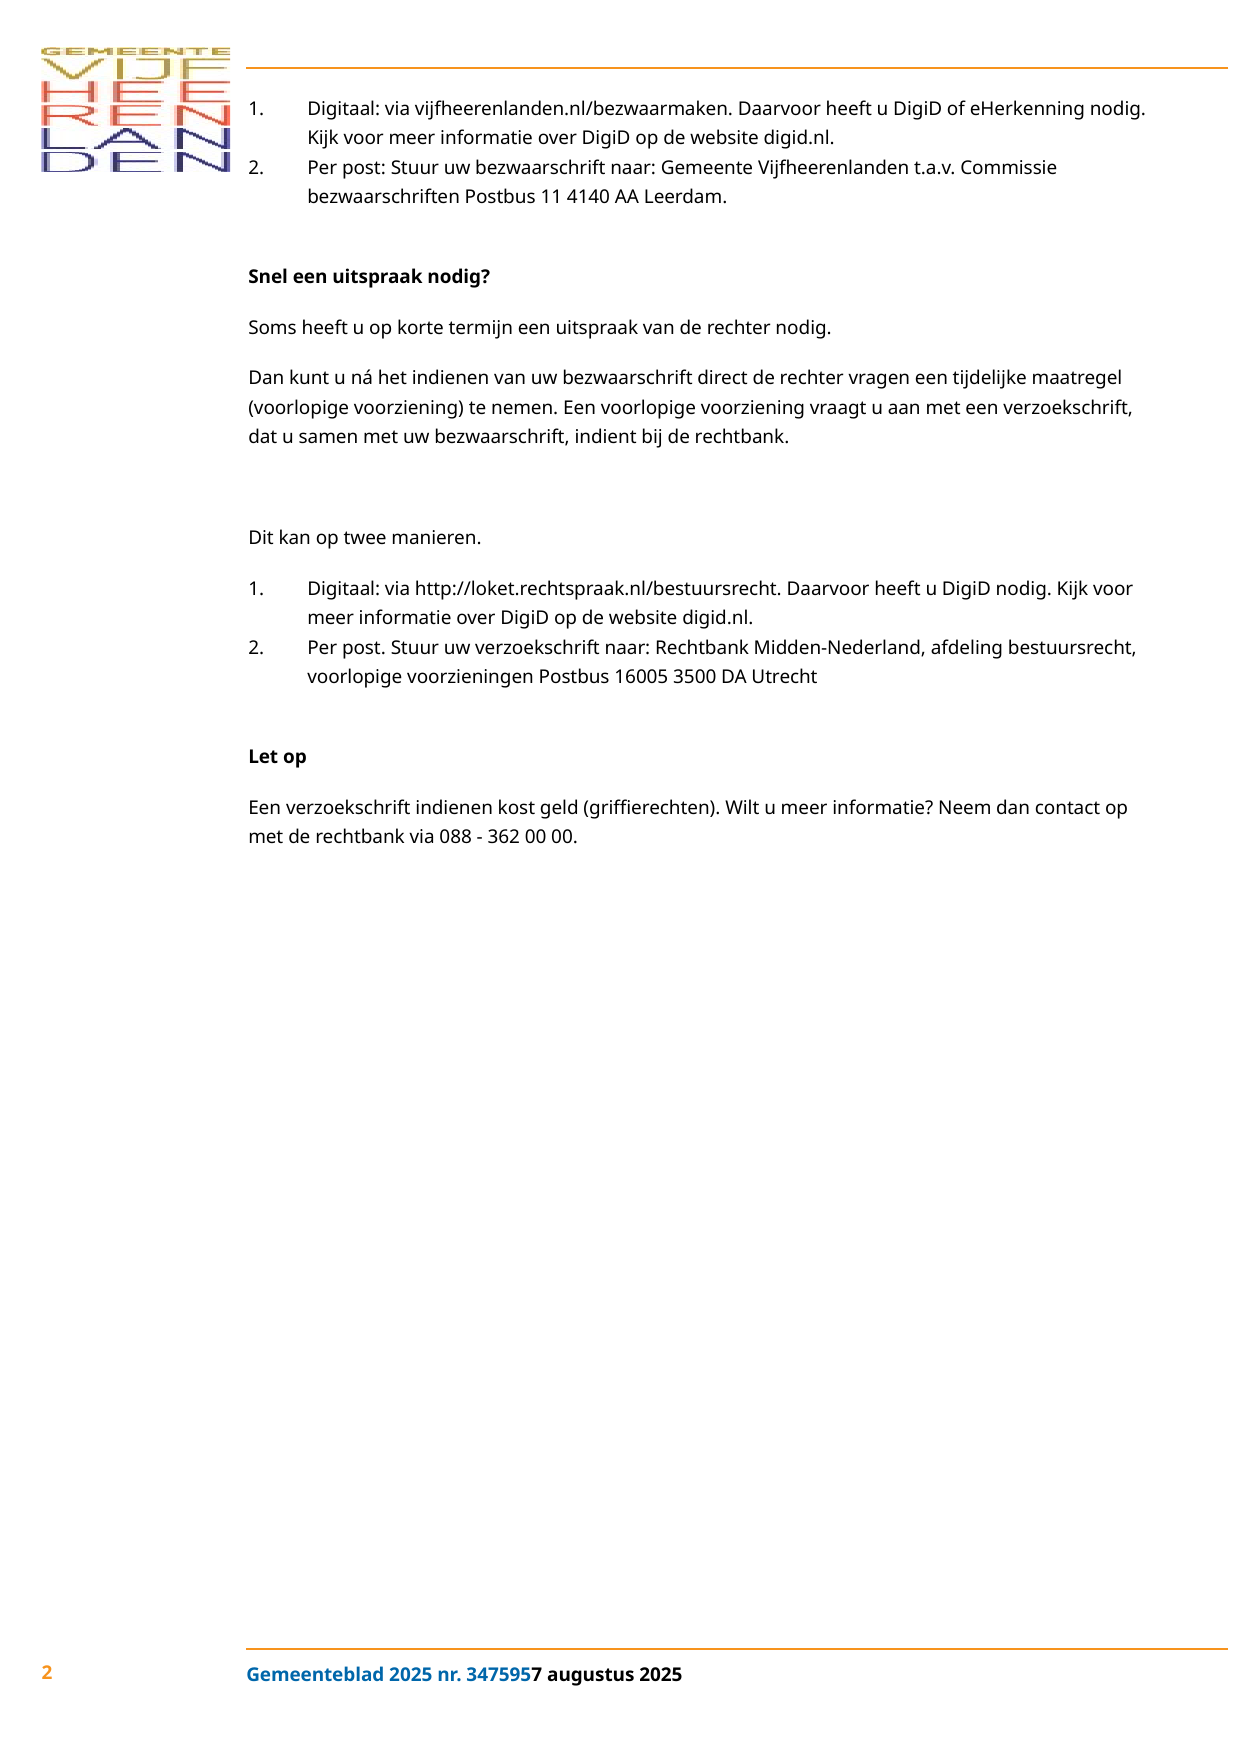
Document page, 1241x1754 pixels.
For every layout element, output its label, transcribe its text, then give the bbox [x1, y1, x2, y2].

picture [41, 47, 231, 172]
list Digitaal: via vijfheerenlanden.nl/bezwaarmaken. Daarvoor heeft u DigiD of eHerkenning nodig. Kijk voor meer informatie over DigiD op de website digid.nl. [248, 95, 1152, 150]
text Dit kan op twee manieren. [248, 524, 1152, 550]
list Per post. Stuur uw verzoekschrift naar: Rechtbank Midden-Nederland, afdeling bestuursrecht, voorlopige voorzieningen Postbus 16005 3500 DA Utrecht [248, 634, 1152, 689]
list Digitaal: via http://loket.rechtspraak.nl/bestuursrecht. Daarvoor heeft u DigiD nodig. Kijk voor meer informatie over DigiD op de website digid.nl. [248, 575, 1152, 630]
text Snel een uitspraak nodig? [248, 263, 1152, 289]
list Per post: Stuur uw bezwaarschrift naar: Gemeente Vijfheerenlanden t.a.v. Commissie bezwaarschriften Postbus 11 4140 AA Leerdam. [248, 154, 1152, 209]
text Dan kunt u ná het indienen van uw bezwaarschrift direct de rechter vragen een tijdelijke maatregel (voorlopige voorziening) te nemen. Een voorlopige voorziening vraagt u aan met een verzoekschrift, dat u samen met uw bezwaarschrift, indient bij de rechtbank. [248, 364, 1152, 449]
text Een verzoekschrift indienen kost geld (griffierechten). Wilt u meer informatie? Neem dan contact op met de rechtbank via 088 - 362 00 00. [248, 794, 1152, 849]
text Soms heeft u op korte termijn een uitspraak van de rechter nodig. [248, 314, 1152, 340]
text Let op [248, 743, 1152, 769]
